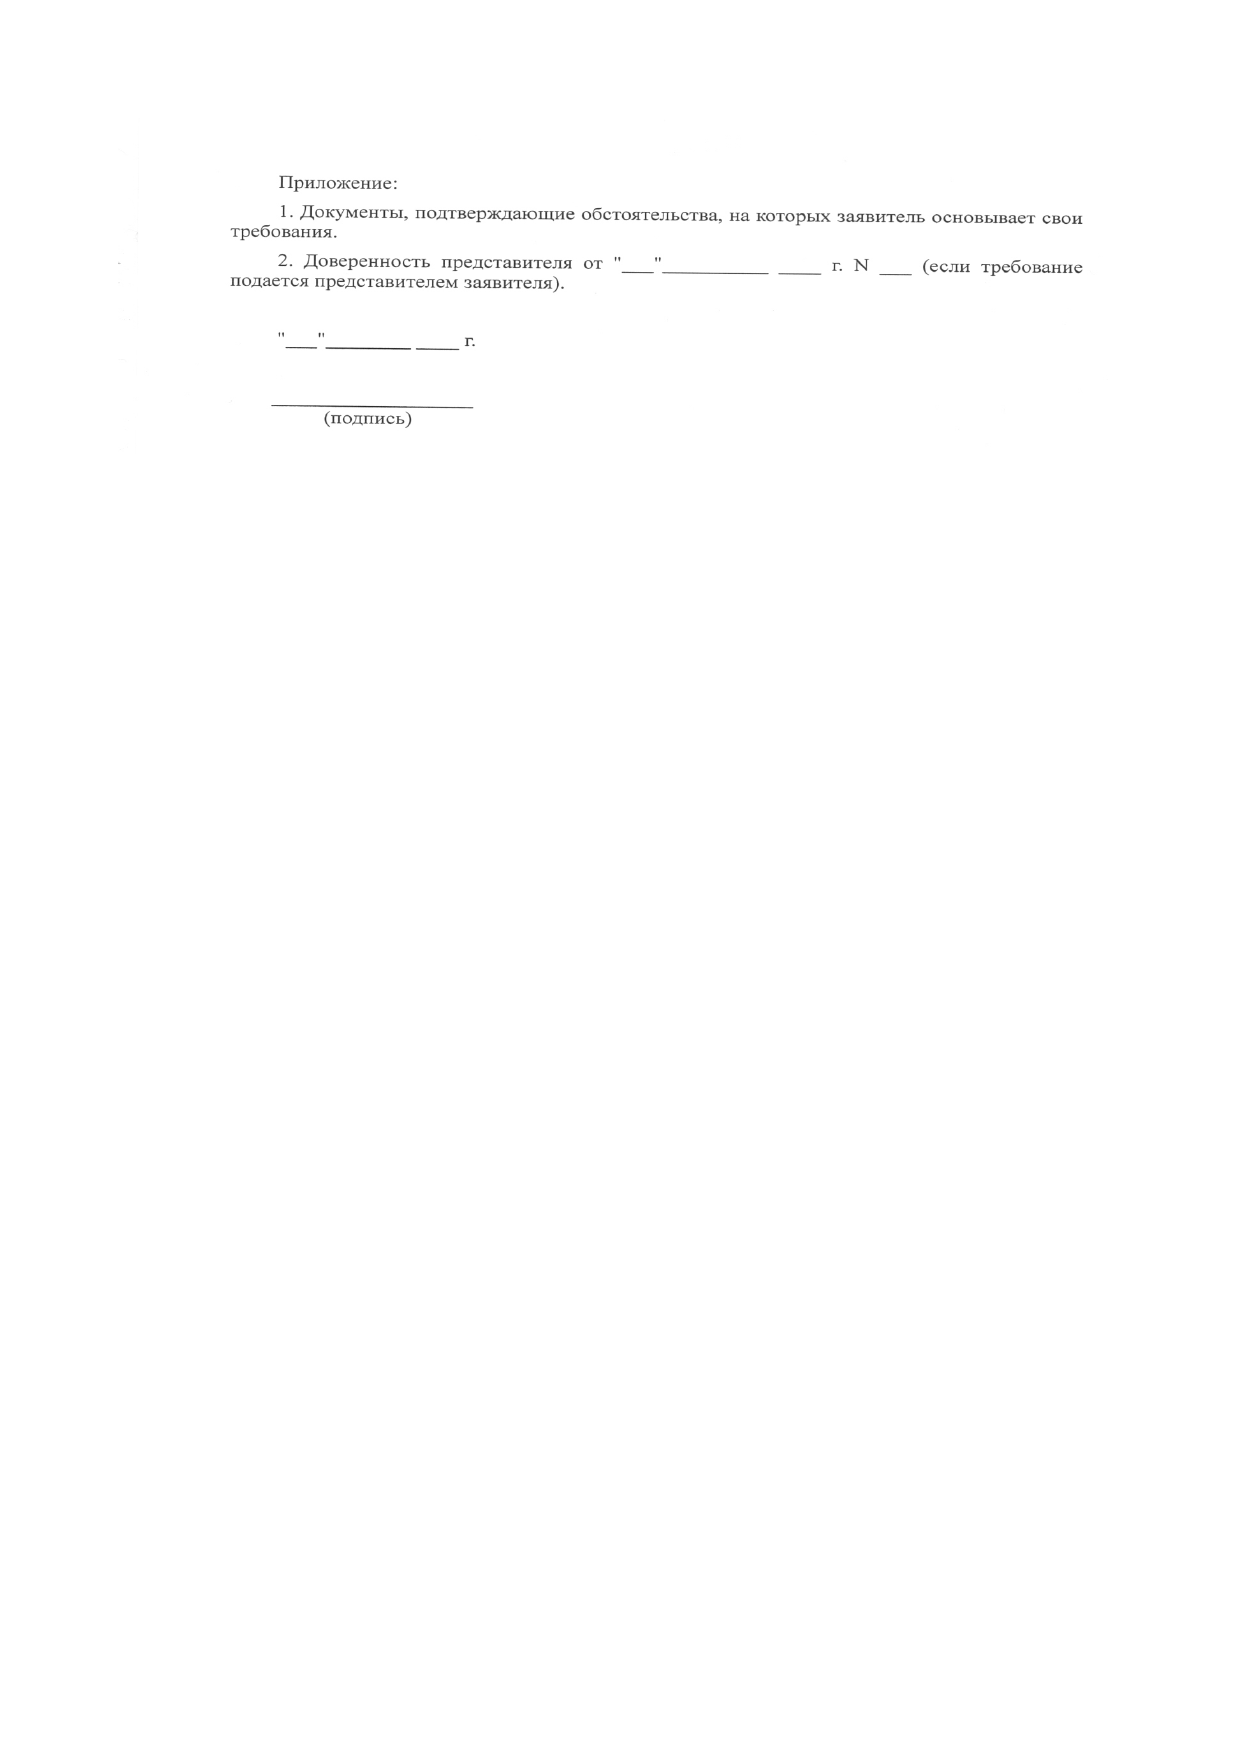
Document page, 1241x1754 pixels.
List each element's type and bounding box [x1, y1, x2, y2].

picture [118, 118, 1121, 454]
